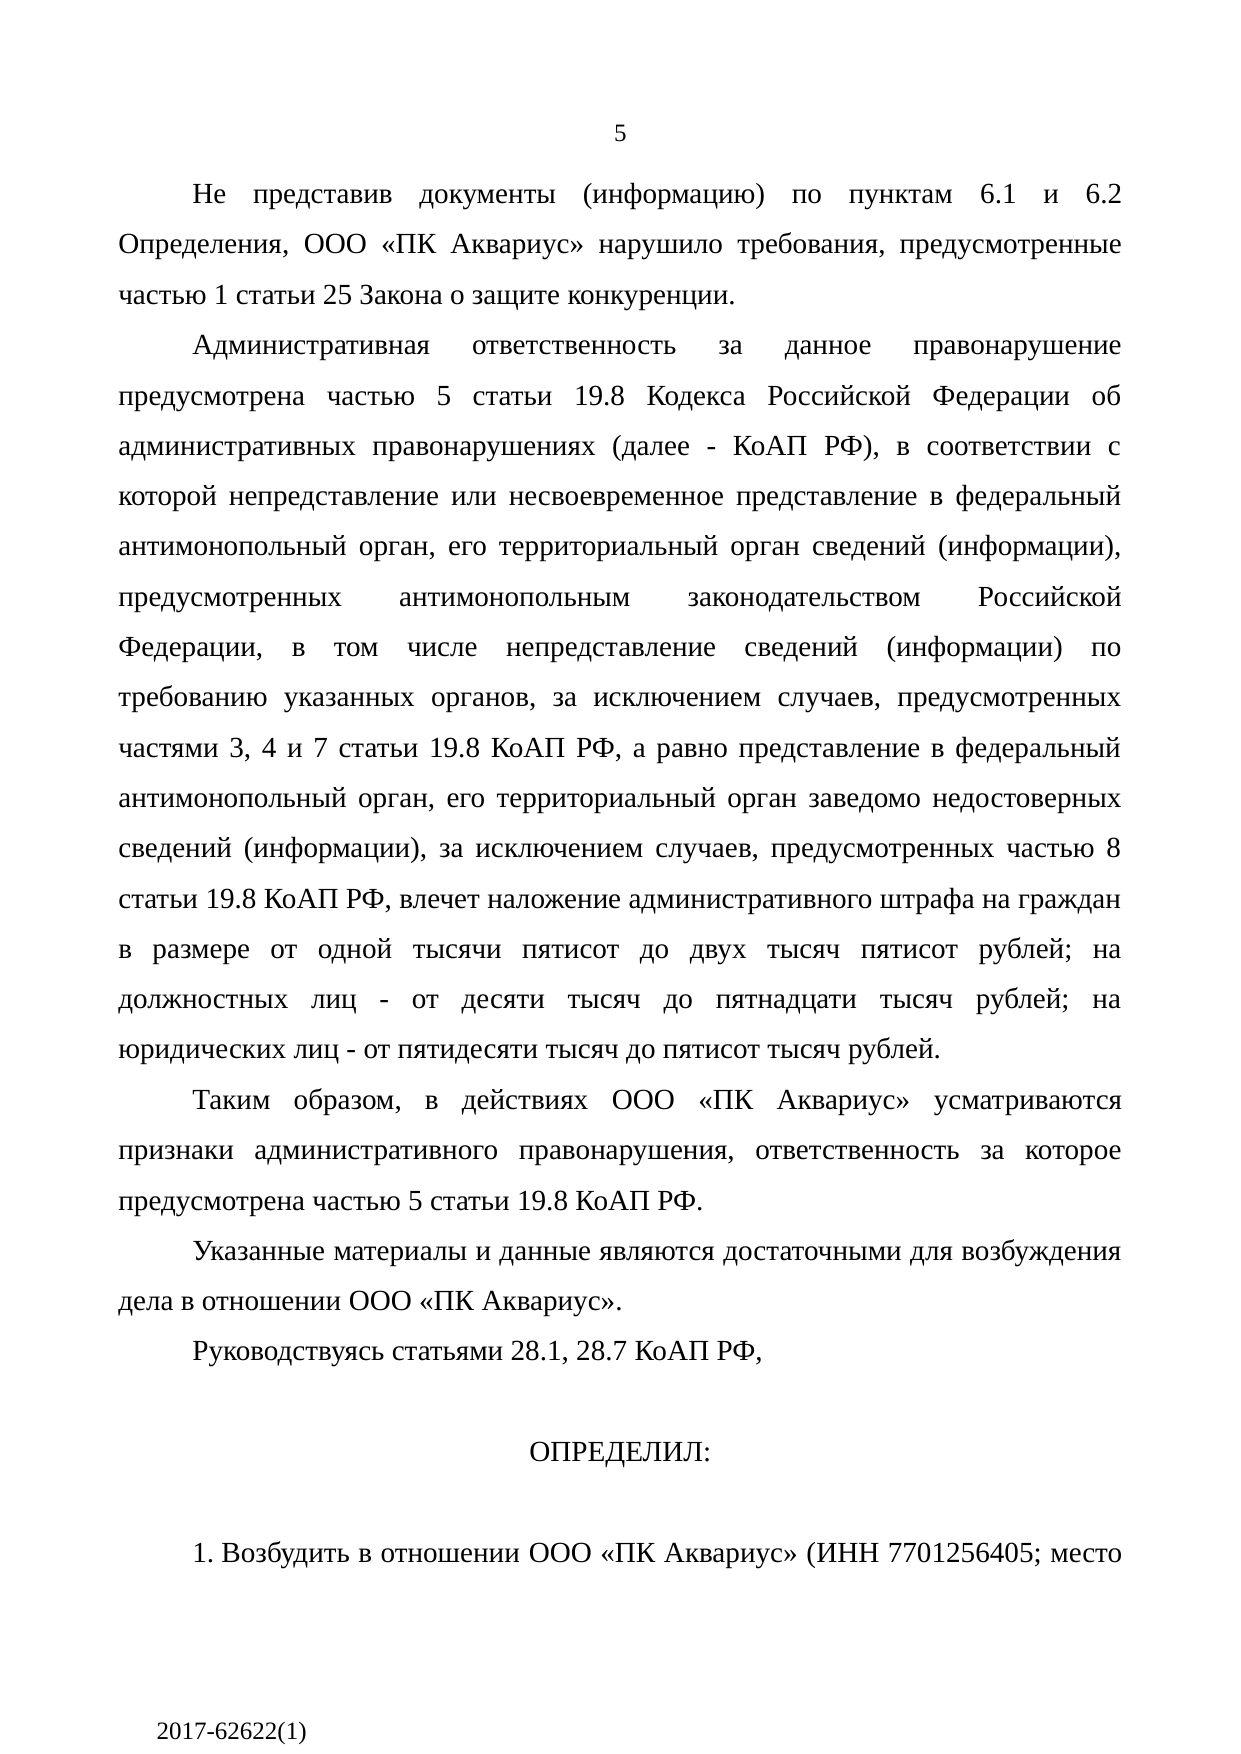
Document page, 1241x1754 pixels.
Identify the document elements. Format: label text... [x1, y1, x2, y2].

text Таким образом, в действиях ООО «ПК Аквариус» усматриваются признаки административного правонарушения, ответственность за которое предусмотрена частью 5 статьи 19.8 КоАП РФ. [118, 1082, 1122, 1216]
text ОПРЕДЕЛИЛ: [118, 1434, 1122, 1468]
text Указанные материалы и данные являются достаточными для возбуждения дела в отношении ООО «ПК Аквариус». [118, 1233, 1122, 1317]
text Административная ответственность за данное правонарушение предусмотрена частью 5 статьи 19.8 Кодекса Российской Федерации об административных правонарушениях (далее - КоАП РФ), в соответствии с которой непредставление или несвоевременное представление в федеральный антимонопольный орган, его территориальный орган сведений (информации), предусмотренных антимонопольным законодательством Российской Федерации, в том числе непредставление сведений (информации) по требованию указанных органов, за исключением случаев, предусмотренных частями 3, 4 и 7 статьи 19.8 КоАП РФ, а равно представление в федеральный антимонопольный орган, его территориальный орган заведомо недостоверных сведений (информации), за исключением случаев, предусмотренных частью 8 статьи 19.8 КоАП РФ, влечет наложение административного штрафа на граждан в размере от одной тысячи пятисот до двух тысяч пятисот рублей; на должностных лиц - от десяти тысяч до пятнадцати тысяч рублей; на юридических лиц - от пятидесяти тысяч до пятисот тысяч рублей. [118, 327, 1122, 1065]
text Не представив документы (информацию) по пунктам 6.1 и 6.2 Определения, ООО «ПК Аквариус» нарушило требования, предусмотренные частью 1 статьи 25 Закона о защите конкуренции. [118, 176, 1122, 311]
text Руководствуясь статьями 28.1, 28.7 КоАП РФ, [118, 1333, 1122, 1367]
text 1. Возбудить в отношении ООО «ПК Аквариус» (ИНН 7701256405; место [118, 1535, 1122, 1568]
